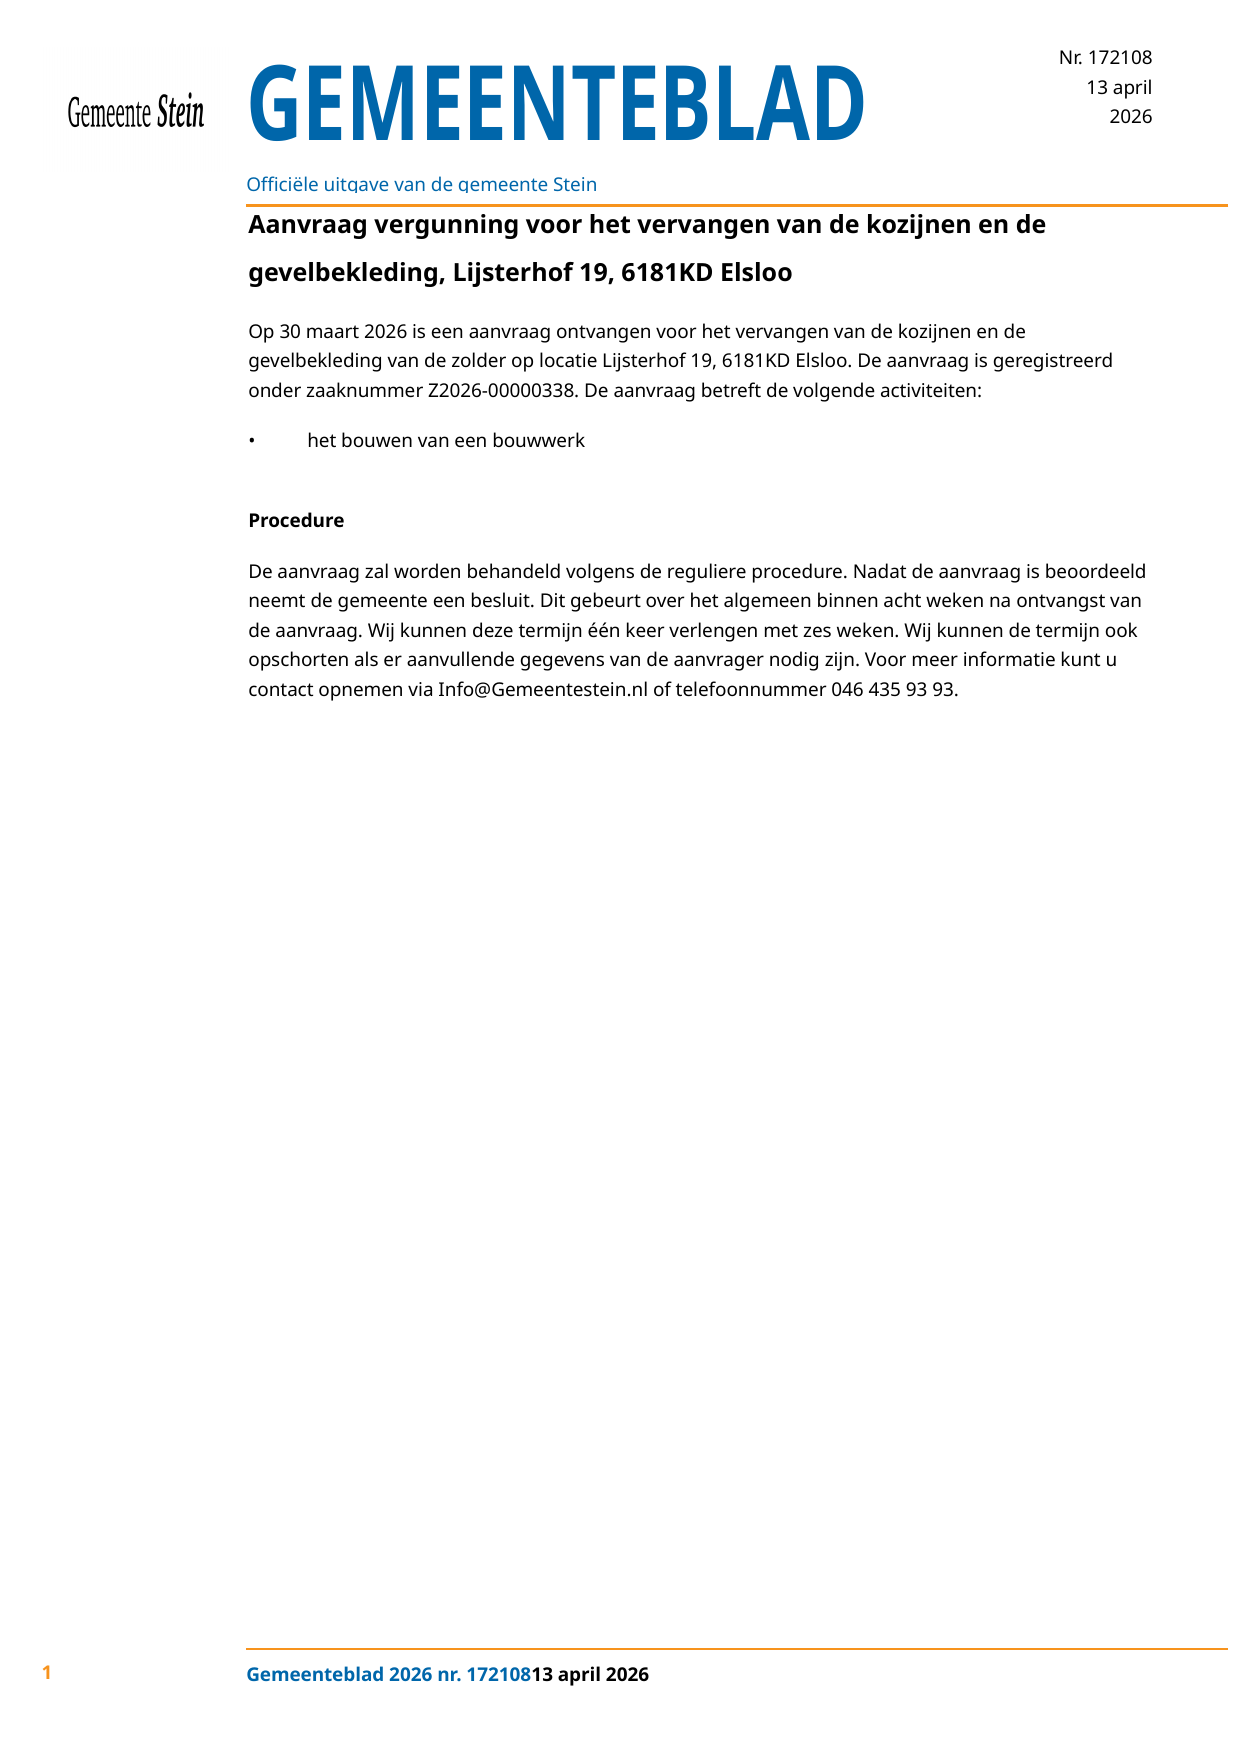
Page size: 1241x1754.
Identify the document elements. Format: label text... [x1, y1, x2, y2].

text Op 30 maart 2026 is een aanvraag ontvangen voor het vervangen van de kozijnen en de gevelbekleding van de zolder op locatie Lijsterhof 19, 6181KD Elsloo. De aanvraag is geregistreerd onder zaaknummer Z2026-00000338. De aanvraag betreft de volgende activiteiten: [248, 318, 1152, 403]
text De aanvraag zal worden behandeld volgens de reguliere procedure. Nadat de aanvraag is beoordeeld neemt de gemeente een besluit. Dit gebeurt over het algemeen binnen acht weken na ontvangst van de aanvraag. Wij kunnen deze termijn één keer verlengen met zes weken. Wij kunnen de termijn ook opschorten als er aanvullende gegevens van de aanvrager nodig zijn. Voor meer informatie kunt u contact opnemen via Info@Gemeentestein.nl of telefoonnummer 046 435 93 93. [248, 558, 1152, 702]
picture [41, 47, 231, 172]
text Aanvraag vergunning voor het vervangen van de kozijnen en de gevelbekleding, Lijsterhof 19, 6181KD Elsloo [248, 207, 1152, 288]
text Procedure [248, 507, 1152, 533]
list het bouwen van een bouwwerk [248, 427, 1152, 453]
